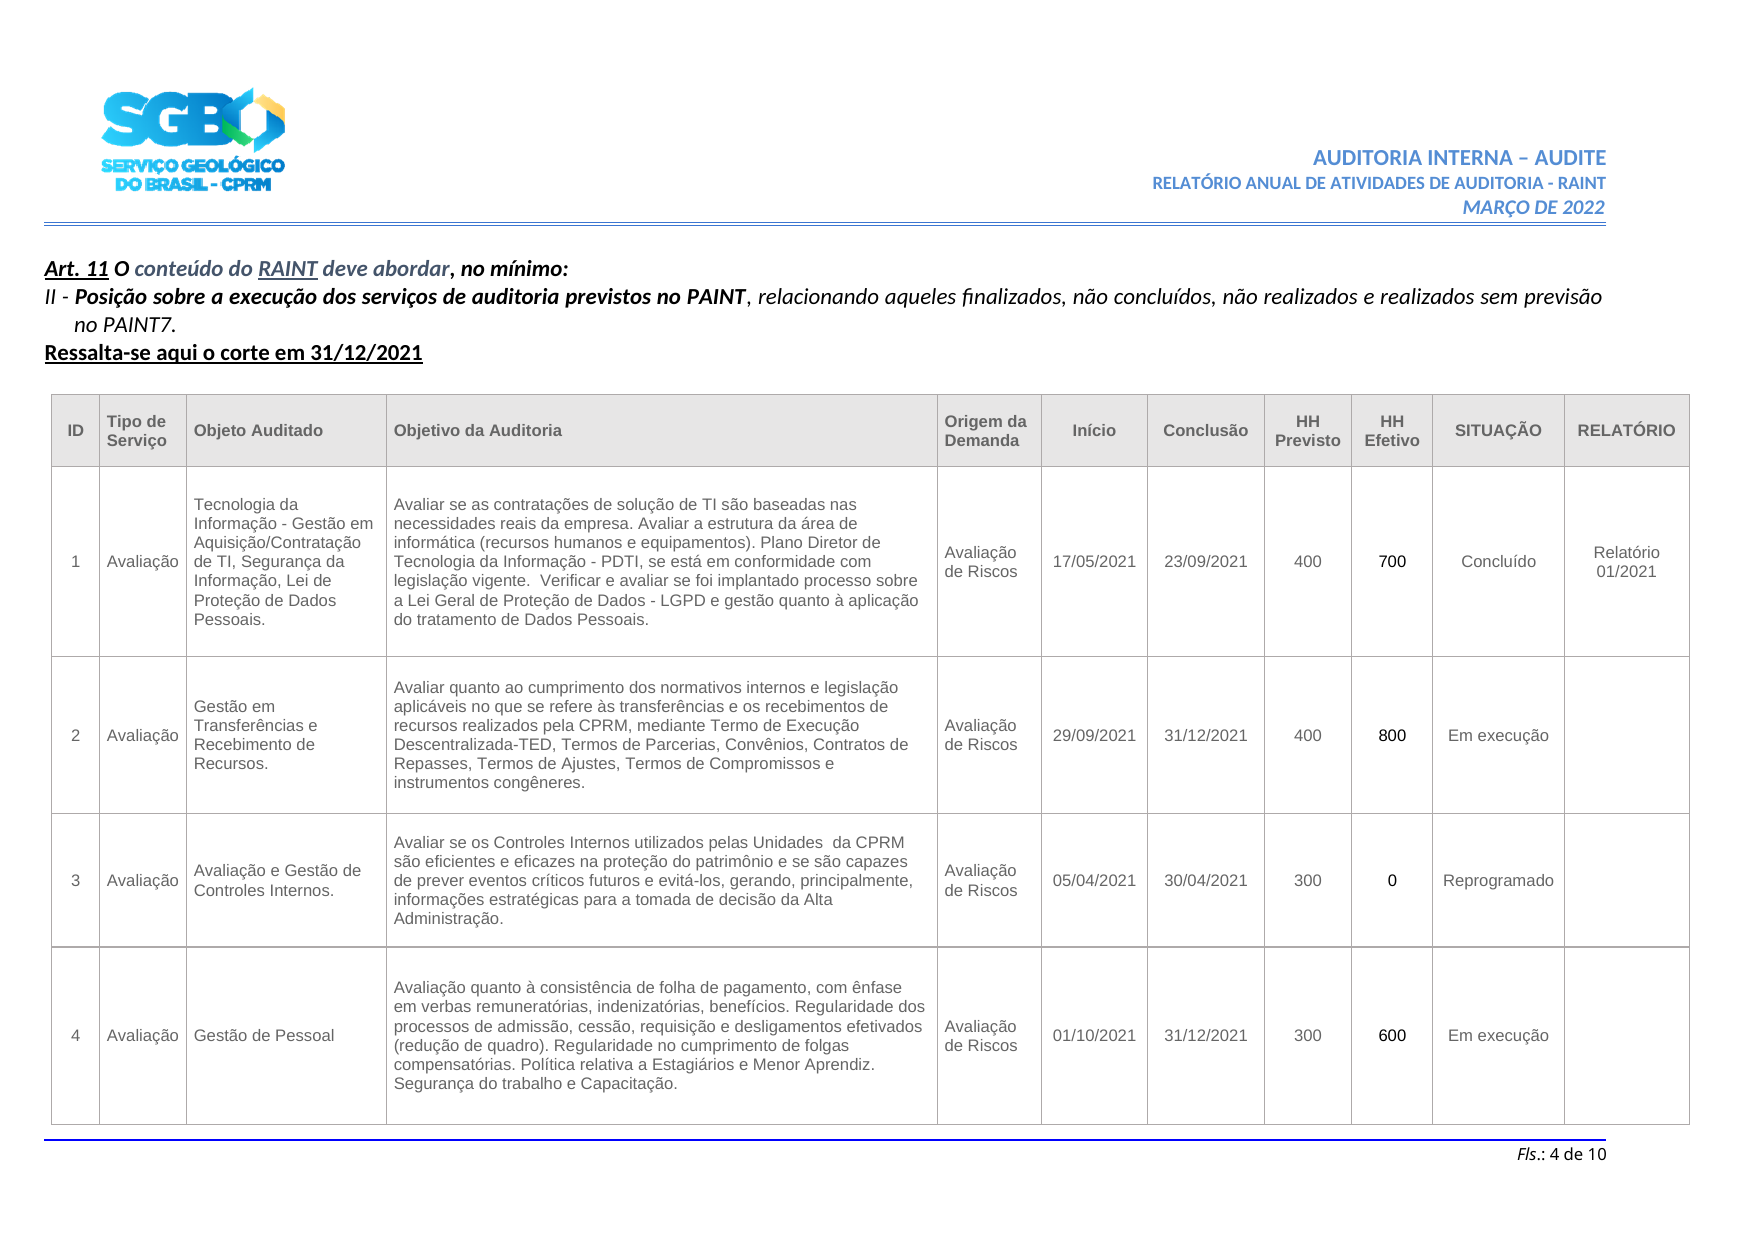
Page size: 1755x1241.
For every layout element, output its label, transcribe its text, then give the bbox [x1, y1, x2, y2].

table_cell [1565, 657, 1689, 813]
table_header Origem da Demanda [938, 395, 1041, 466]
table_cell 2 [52, 657, 99, 813]
table_cell Avaliação de Riscos [938, 948, 1041, 1123]
table_cell Tecnologia da Informação - Gestão em Aquisição/Contratação de TI, Segurança da Informação, Lei de Proteção de Dados Pessoais. [187, 467, 386, 656]
table_cell 300 [1265, 948, 1351, 1123]
table_cell 01/10/2021 [1042, 948, 1147, 1123]
table_cell 400 [1265, 657, 1351, 813]
table_header HH Previsto [1265, 395, 1351, 466]
table_cell Avaliação [100, 467, 186, 656]
text II - Posição sobre a execução dos serviços de auditoria previstos no PAINT, relacionando aqueles finalizados, não concluídos, não realizados e realizados sem previsão no PAINT7. [44, 282, 1606, 338]
table_cell Avaliação de Riscos [938, 657, 1041, 813]
table_cell Avaliação de Riscos [938, 814, 1041, 946]
table_cell 400 [1265, 467, 1351, 656]
table_cell Concluído [1433, 467, 1564, 656]
table_cell 29/09/2021 [1042, 657, 1147, 813]
table_cell Relatório 01/2021 [1565, 467, 1689, 656]
table_header HH Efetivo [1352, 395, 1432, 466]
table_cell Gestão em Transferências e Recebimento de Recursos. [187, 657, 386, 813]
table_cell 17/05/2021 [1042, 467, 1147, 656]
table_cell Avaliação e Gestão de Controles Internos. [187, 814, 386, 946]
table_cell Em execução [1433, 657, 1564, 813]
table_cell 300 [1265, 814, 1351, 946]
table_cell Avaliação quanto à consistência de folha de pagamento, com ênfase em verbas remuneratórias, indenizatórias, benefícios. Regularidade dos processos de admissão, cessão, requisição e desligamentos efetivados (redução de quadro). Regularidade no cumprimento de folgas compensatórias. Política relativa a Estagiários e Menor Aprendiz. Segurança do trabalho e Capacitação. [387, 948, 937, 1123]
table_cell Avaliar se as contratações de solução de TI são baseadas nas necessidades reais da empresa. Avaliar a estrutura da área de informática (recursos humanos e equipamentos). Plano Diretor de Tecnologia da Informação - PDTI, se está em conformidade com legislação vigente. Verificar e avaliar se foi implantado processo sobre a Lei Geral de Proteção de Dados - LGPD e gestão quanto à aplicação do tratamento de Dados Pessoais. [387, 467, 937, 656]
table_cell Reprogramado [1433, 814, 1564, 946]
table_cell Avaliação de Riscos [938, 467, 1041, 656]
table_header ID [52, 395, 99, 466]
table_header RELATÓRIO [1565, 395, 1689, 466]
text Ressalta-se aqui o corte em 31/12/2021 [44, 338, 1606, 366]
table_cell 4 [52, 948, 99, 1123]
table_cell 3 [52, 814, 99, 946]
text Art. 11 O conteúdo do RAINT deve abordar, no mínimo: [44, 254, 1606, 282]
table_cell 800 [1352, 657, 1432, 813]
table_cell Em execução [1433, 948, 1564, 1123]
table_cell [1565, 948, 1689, 1123]
table_cell Avaliação [100, 948, 186, 1123]
table_header Conclusão [1148, 395, 1264, 466]
table_cell 23/09/2021 [1148, 467, 1264, 656]
table_cell 31/12/2021 [1148, 948, 1264, 1123]
table_cell Avaliação [100, 814, 186, 946]
table_cell Avaliar se os Controles Internos utilizados pelas Unidades da CPRM são eficientes e eficazes na proteção do patrimônio e se são capazes de prever eventos críticos futuros e evitá-los, gerando, principalmente, informações estratégicas para a tomada de decisão da Alta Administração. [387, 814, 937, 946]
table_header Objetivo da Auditoria [387, 395, 937, 466]
table_cell 700 [1352, 467, 1432, 656]
table_cell Avaliar quanto ao cumprimento dos normativos internos e legislação aplicáveis no que se refere às transferências e os recebimentos de recursos realizados pela CPRM, mediante Termo de Execução Descentralizada-TED, Termos de Parcerias, Convênios, Contratos de Repasses, Termos de Ajustes, Termos de Compromissos e instrumentos congêneres. [387, 657, 937, 813]
table_header Objeto Auditado [187, 395, 386, 466]
table_header SITUAÇÃO [1433, 395, 1564, 466]
table_cell [1565, 814, 1689, 946]
table_cell 600 [1352, 948, 1432, 1123]
table_header Início [1042, 395, 1147, 466]
table_header Tipo de Serviço [100, 395, 186, 466]
table_cell Gestão de Pessoal [187, 948, 386, 1123]
table_cell Avaliação [100, 657, 186, 813]
table_cell 0 [1352, 814, 1432, 946]
table_cell 1 [52, 467, 99, 656]
table_cell 30/04/2021 [1148, 814, 1264, 946]
table_cell 31/12/2021 [1148, 657, 1264, 813]
table_cell 05/04/2021 [1042, 814, 1147, 946]
